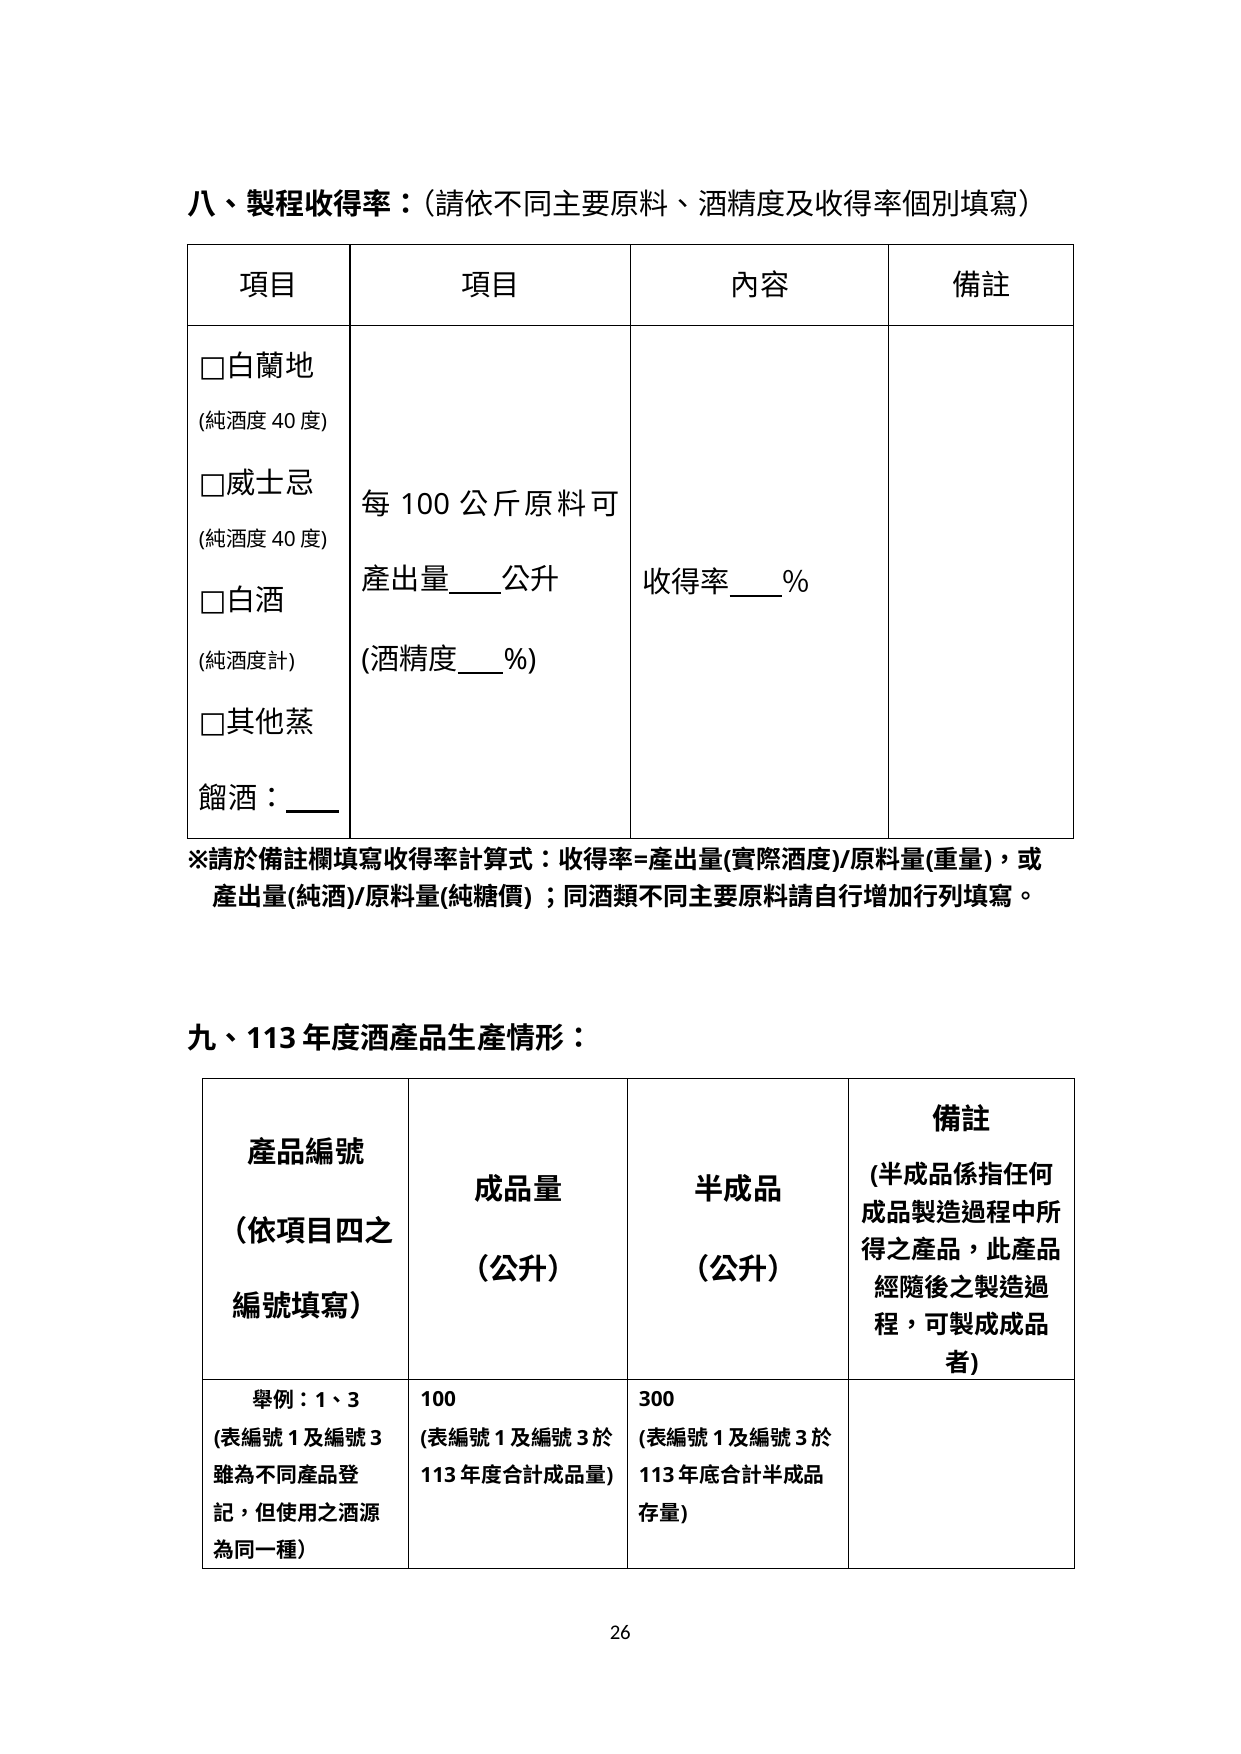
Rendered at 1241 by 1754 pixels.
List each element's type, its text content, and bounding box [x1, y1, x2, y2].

table_header 成品量 （公升） [409, 1079, 627, 1379]
table_header 產品編號 （依項目四之編號填寫） [203, 1079, 408, 1379]
table_header 半成品 （公升） [628, 1079, 848, 1379]
table_header 項目 [351, 245, 630, 325]
text ※請於備註欄填寫收得率計算式：收得率=產出量(實際酒度)/原料量(重量)，或產出量(純酒)/原料量(純糖價) ；同酒類不同主要原料請自行增加行列填寫。 [187, 839, 1053, 914]
text 八、製程收得率：（請依不同主要原料、酒精度及收得率個別填寫） [187, 164, 1053, 239]
table_cell 100 (表編號1及編號3於113年度合計成品量) [409, 1380, 627, 1568]
table_cell 舉例：1、3 (表編號1及編號3雖為不同產品登記，但使用之酒源為同一種） [203, 1380, 408, 1568]
table_cell 收得率 ％ [631, 326, 888, 838]
table_cell 300 (表編號1及編號3於113年底合計半成品存量) [628, 1380, 848, 1568]
text 九、113年度酒產品生產情形： [187, 998, 1053, 1073]
table_cell □白蘭地(純酒度40度) □威士忌(純酒度40度) □白酒 (純酒度計) □其他蒸餾酒： [188, 326, 349, 838]
table_header 內容 [631, 245, 888, 325]
table_header 項目 [188, 245, 349, 325]
table_header 備註 [889, 245, 1073, 325]
table_cell 每100公斤原料可產出量 公升 (酒精度 %) [351, 326, 630, 838]
table_header 備註 (半成品係指任何成品製造過程中所得之產品，此產品經隨後之製造過程，可製成成品者) [849, 1079, 1074, 1379]
table_cell [889, 326, 1073, 838]
table_cell [849, 1380, 1074, 1568]
